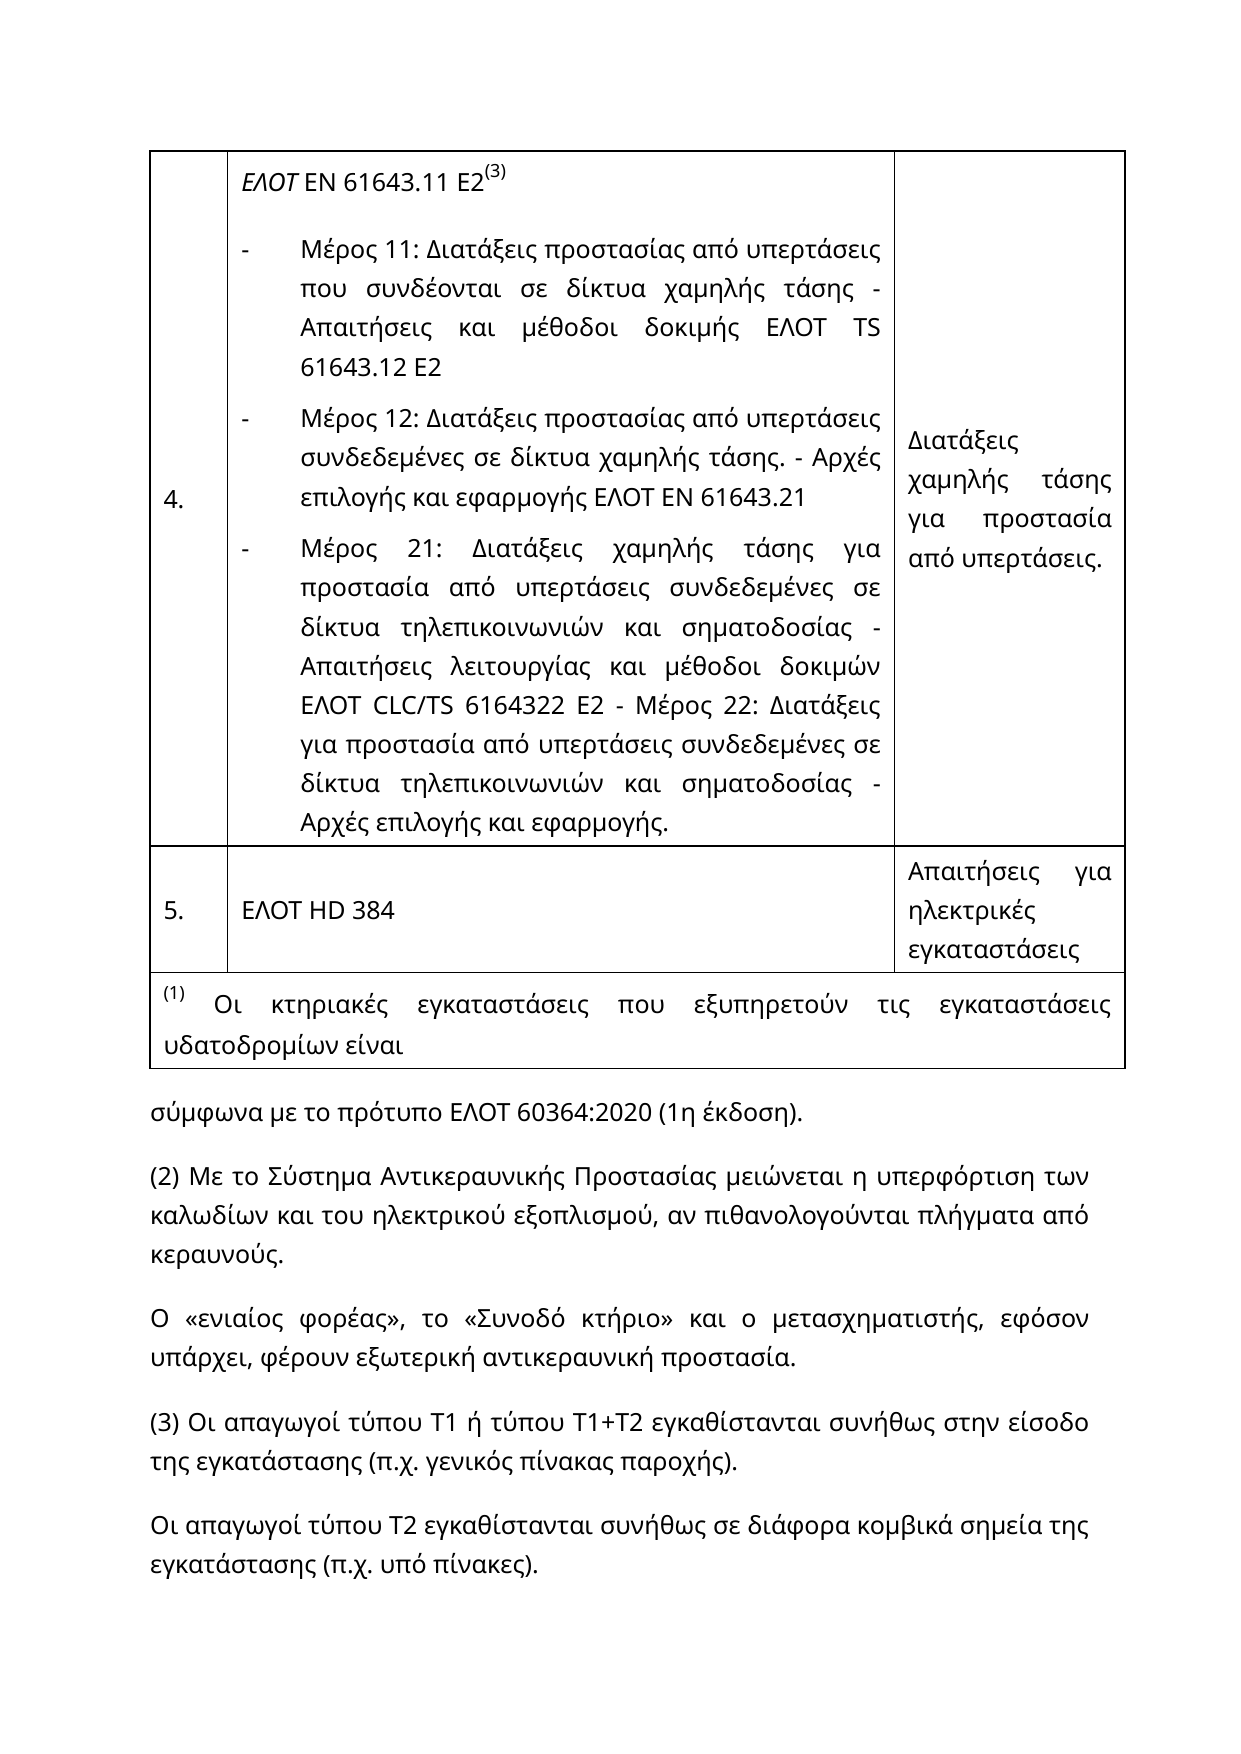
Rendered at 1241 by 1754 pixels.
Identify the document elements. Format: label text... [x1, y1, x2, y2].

table_cell Απαιτήσεις για ηλεκτρικές εγκαταστάσεις [895, 847, 1124, 972]
text Ο «ενιαίος φορέας», το «Συνοδό κτήριο» και ο μετασχηματιστής, εφόσον υπάρχει, φέρουν εξωτερική αντικεραυνική προστασία. [150, 1301, 1090, 1374]
table_cell 4. [151, 152, 227, 845]
table_cell 5. [151, 847, 227, 972]
text σύμφωνα με το πρότυπο ΕΛΟΤ 60364:2020 (1η έκδοση). [150, 1094, 1090, 1128]
table_cell Διατάξεις χαμηλής τάσης για προστασία από υπερτάσεις. [895, 152, 1124, 845]
table_cell ΕΛΟΤ HD 384 [228, 847, 894, 972]
text (3) Οι απαγωγοί τύπου Τ1 ή τύπου Τ1+Τ2 εγκαθίστανται συνήθως στην είσοδο της εγκατάστασης (π.χ. γενικός πίνακας παροχής). [150, 1404, 1090, 1477]
table_cell ΕΛΟΤ EN 61643.11 Ε2(3) - Μέρος 11: Διατάξεις προστασίας από υπερτάσεις που συνδέονται σε δίκτυα χαμηλής τάσης - Απαιτήσεις και μέθοδοι δοκιμής ΕΛΟΤ TS 61643.12 Ε2 - Μέρος 12: Διατάξεις προστασίας από υπερτάσεις συνδεδεμένες σε δίκτυα χαμηλής τάσης. - Αρχές επιλογής και εφαρμογής ΕΛΟΤ ΕΝ 61643.21 - Μέρος 21: Διατάξεις χαμηλής τάσης για προστασία από υπερτάσεις συνδεδεμένες σε δίκτυα τηλεπικοινωνιών και σηματοδοσίας - Απαιτήσεις λειτουργίας και μέθοδοι δοκιμών ΕΛΟΤ CLC/TS 6164322 Ε2 - Μέρος 22: Διατάξεις για προστασία από υπερτάσεις συνδεδεμένες σε δίκτυα τηλεπικοινωνιών και σηματοδοσίας - Αρχές επιλογής και εφαρμογής. [228, 152, 894, 845]
text Οι απαγωγοί τύπου Τ2 εγκαθίστανται συνήθως σε διάφορα κομβικά σημεία της εγκατάστασης (π.χ. υπό πίνακες). [150, 1508, 1090, 1581]
table_cell (1) Οι κτηριακές εγκαταστάσεις που εξυπηρετούν τις εγκαταστάσεις υδατοδρομίων είναι [151, 973, 1124, 1068]
text (2) Με το Σύστημα Αντικεραυνικής Προστασίας μειώνεται η υπερφόρτιση των καλωδίων και του ηλεκτρικού εξοπλισμού, αν πιθανολογούνται πλήγματα από κεραυνούς. [150, 1158, 1090, 1271]
